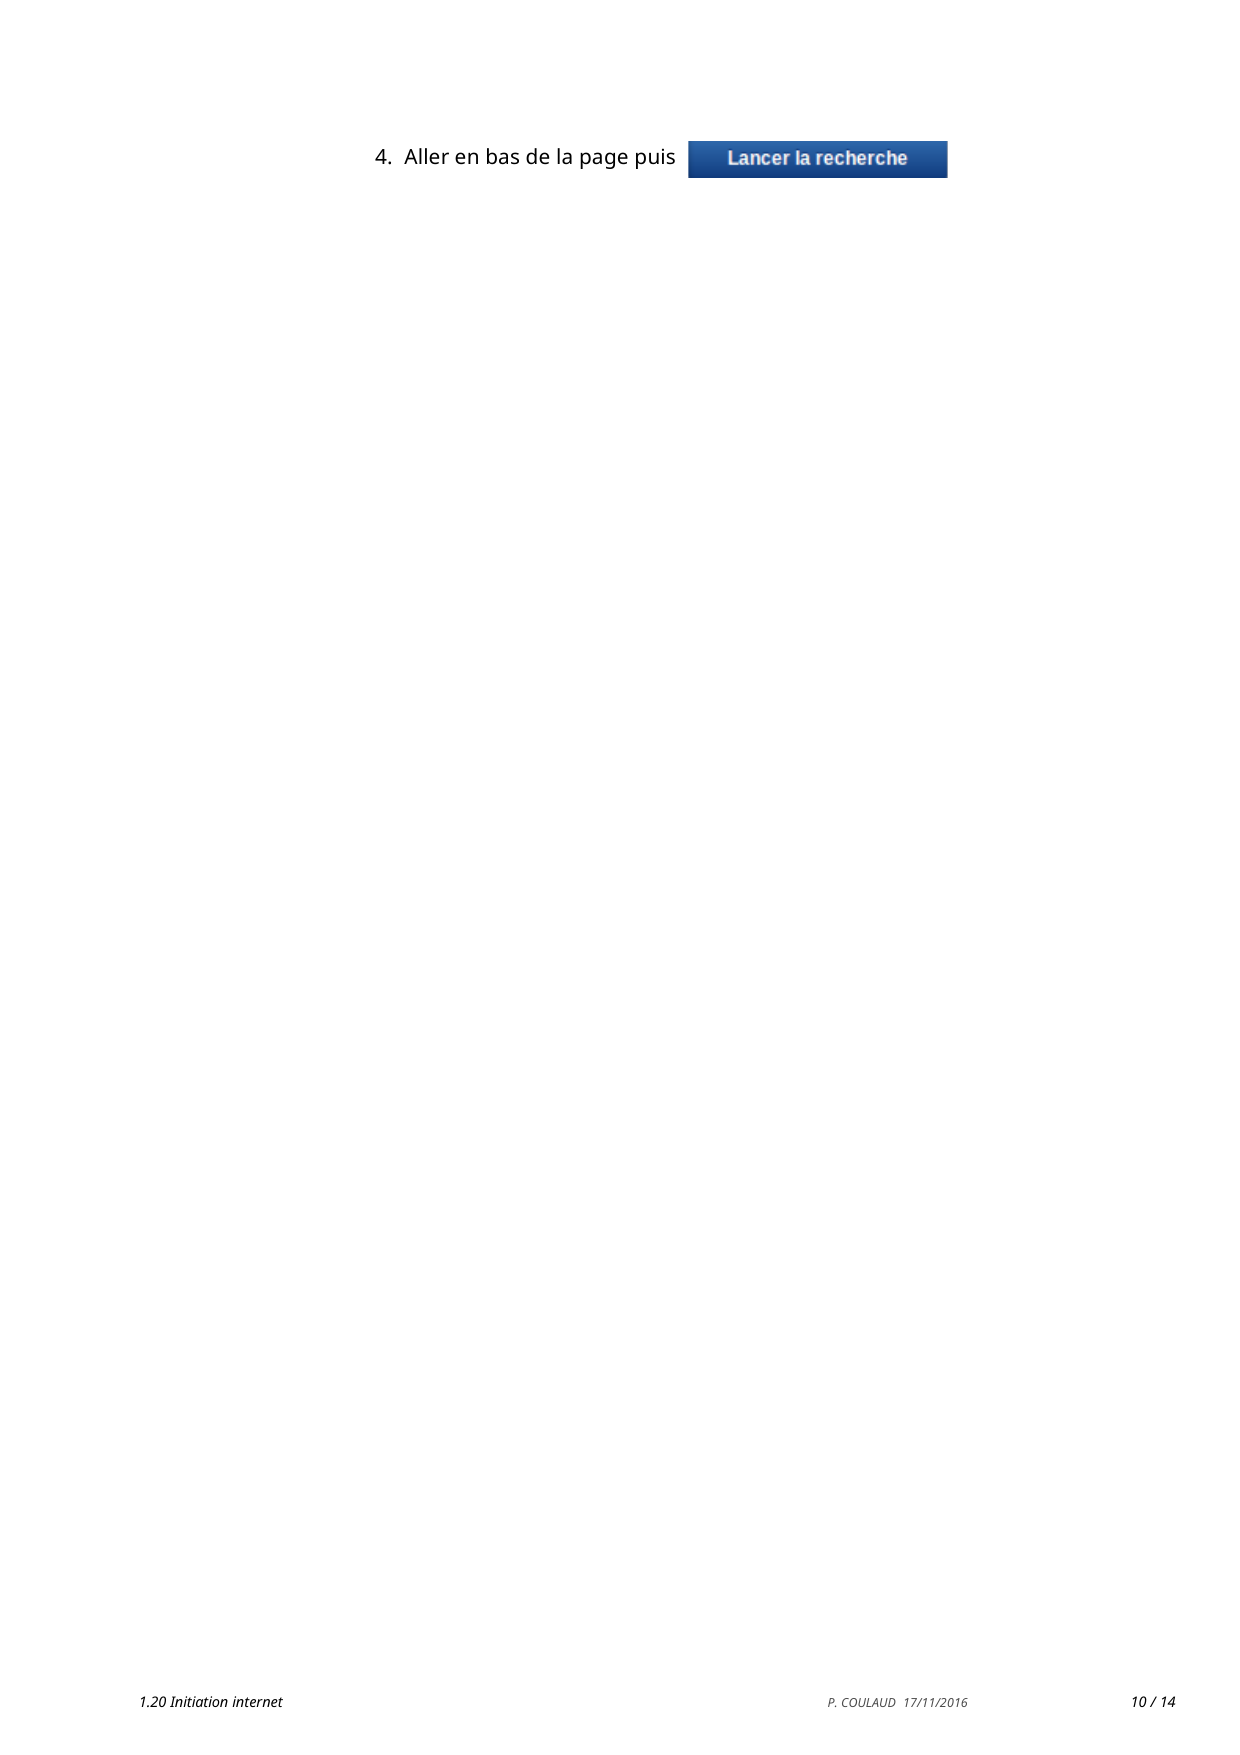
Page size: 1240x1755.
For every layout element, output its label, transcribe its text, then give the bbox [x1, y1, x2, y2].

list Aller en bas de la page puis [375, 141, 687, 177]
picture [687, 141, 948, 178]
list [948, 141, 1177, 177]
